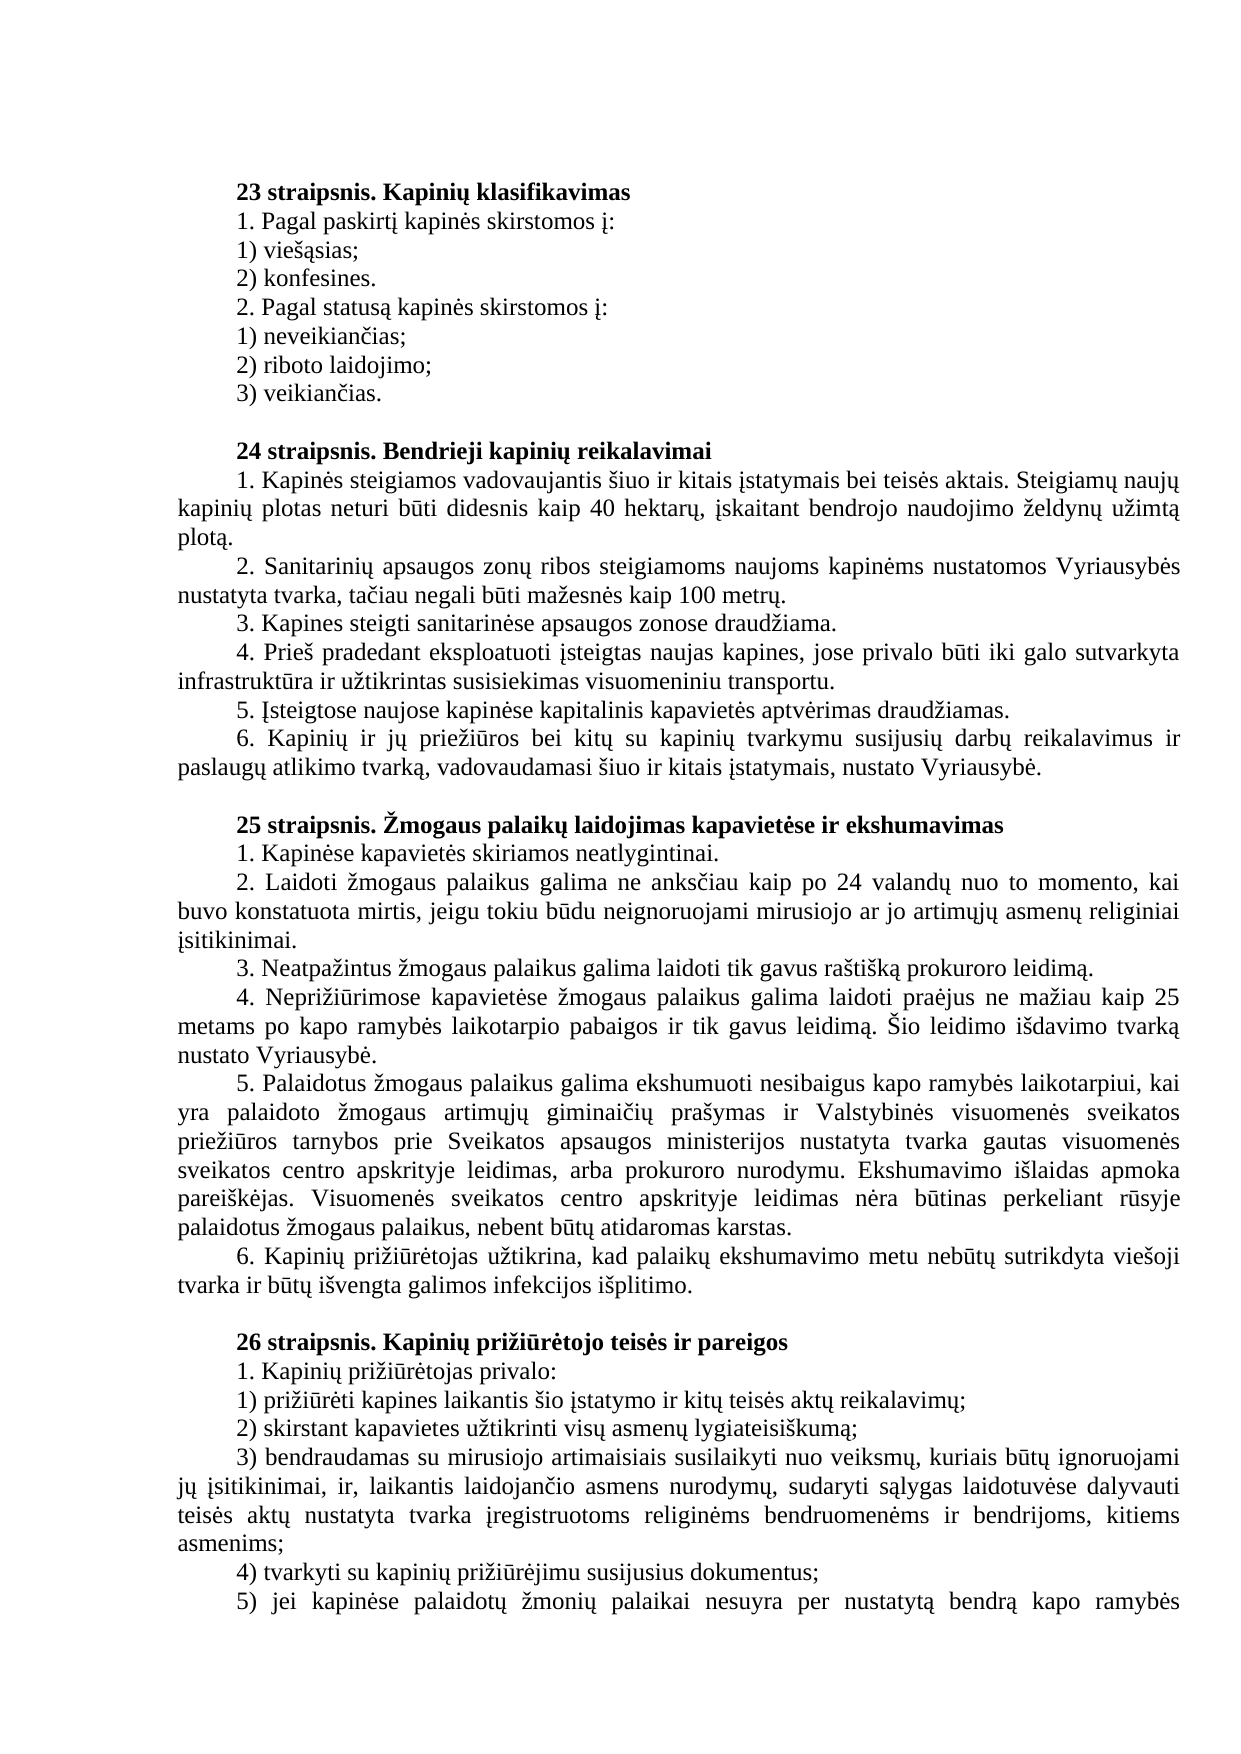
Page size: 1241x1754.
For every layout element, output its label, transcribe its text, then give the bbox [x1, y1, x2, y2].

text 2. Sanitarinių apsaugos zonų ribos steigiamoms naujoms kapinėms nustatomos Vyriausybės nustatyta tvarka, tačiau negali būti mažesnės kaip 100 metrų. [177, 551, 1181, 608]
text 1) neveikiančias; [177, 321, 1181, 350]
text 5. Palaidotus žmogaus palaikus galima ekshumuoti nesibaigus kapo ramybės laikotarpiui, kai yra palaidoto žmogaus artimųjų giminaičių prašymas ir Valstybinės visuomenės sveikatos priežiūros tarnybos prie Sveikatos apsaugos ministerijos nustatyta tvarka gautas visuomenės sveikatos centro apskrityje leidimas, arba prokuroro nurodymu. Ekshumavimo išlaidas apmoka pareiškėjas. Visuomenės sveikatos centro apskrityje leidimas nėra būtinas perkeliant rūsyje palaidotus žmogaus palaikus, nebent būtų atidaromas karstas. [177, 1068, 1181, 1241]
text 1) viešąsias; [177, 235, 1181, 263]
text 4. Prieš pradedant eksploatuoti įsteigtas naujas kapines, jose privalo būti iki galo sutvarkyta infrastruktūra ir užtikrintas susisiekimas visuomeniniu transportu. [177, 637, 1181, 695]
text 24 straipsnis. Bendrieji kapinių reikalavimai [177, 436, 1181, 465]
text 4. Neprižiūrimose kapavietėse žmogaus palaikus galima laidoti praėjus ne mažiau kaip 25 metams po kapo ramybės laikotarpio pabaigos ir tik gavus leidimą. Šio leidimo išdavimo tvarką nustato Vyriausybė. [177, 982, 1181, 1068]
text 5) jei kapinėse palaidotų žmonių palaikai nesuyra per nustatytą bendrą kapo ramybės [177, 1586, 1181, 1615]
text 3. Kapines steigti sanitarinėse apsaugos zonose draudžiama. [177, 608, 1181, 637]
text 23 straipsnis. Kapinių klasifikavimas [177, 177, 1181, 206]
text 2. Pagal statusą kapinės skirstomos į: [177, 292, 1181, 321]
text 4) tvarkyti su kapinių prižiūrėjimu susijusius dokumentus; [177, 1557, 1181, 1586]
text 2. Laidoti žmogaus palaikus galima ne anksčiau kaip po 24 valandų nuo to momento, kai buvo konstatuota mirtis, jeigu tokiu būdu neignoruojami mirusiojo ar jo artimųjų asmenų religiniai įsitikinimai. [177, 867, 1181, 953]
text 3. Neatpažintus žmogaus palaikus galima laidoti tik gavus raštišką prokuroro leidimą. [177, 953, 1181, 982]
text 5. Įsteigtose naujose kapinėse kapitalinis kapavietės aptvėrimas draudžiamas. [177, 695, 1181, 723]
text 1) prižiūrėti kapines laikantis šio įstatymo ir kitų teisės aktų reikalavimų; [177, 1385, 1181, 1413]
text 2) skirstant kapavietes užtikrinti visų asmenų lygiateisiškumą; [177, 1413, 1181, 1442]
text 1. Kapinių prižiūrėtojas privalo: [177, 1356, 1181, 1385]
text 3) bendraudamas su mirusiojo artimaisiais susilaikyti nuo veiksmų, kuriais būtų ignoruojami jų įsitikinimai, ir, laikantis laidojančio asmens nurodymų, sudaryti sąlygas laidotuvėse dalyvauti teisės aktų nustatyta tvarka įregistruotoms religinėms bendruomenėms ir bendrijoms, kitiems asmenims; [177, 1442, 1181, 1557]
text 1. Kapinės steigiamos vadovaujantis šiuo ir kitais įstatymais bei teisės aktais. Steigiamų naujų kapinių plotas neturi būti didesnis kaip 40 hektarų, įskaitant bendrojo naudojimo želdynų užimtą plotą. [177, 465, 1181, 551]
text 1. Pagal paskirtį kapinės skirstomos į: [177, 206, 1181, 235]
text 3) veikiančias. [177, 378, 1181, 407]
text 1. Kapinėse kapavietės skiriamos neatlygintinai. [177, 838, 1181, 867]
text 26 straipsnis. Kapinių prižiūrėtojo teisės ir pareigos [177, 1327, 1181, 1356]
text 6. Kapinių ir jų priežiūros bei kitų su kapinių tvarkymu susijusių darbų reikalavimus ir paslaugų atlikimo tvarką, vadovaudamasi šiuo ir kitais įstatymais, nustato Vyriausybė. [177, 723, 1181, 781]
text 2) konfesines. [177, 263, 1181, 292]
text 6. Kapinių prižiūrėtojas užtikrina, kad palaikų ekshumavimo metu nebūtų sutrikdyta viešoji tvarka ir būtų išvengta galimos infekcijos išplitimo. [177, 1241, 1181, 1298]
text 2) riboto laidojimo; [177, 350, 1181, 378]
text 25 straipsnis. Žmogaus palaikų laidojimas kapavietėse ir ekshumavimas [236, 810, 1181, 838]
